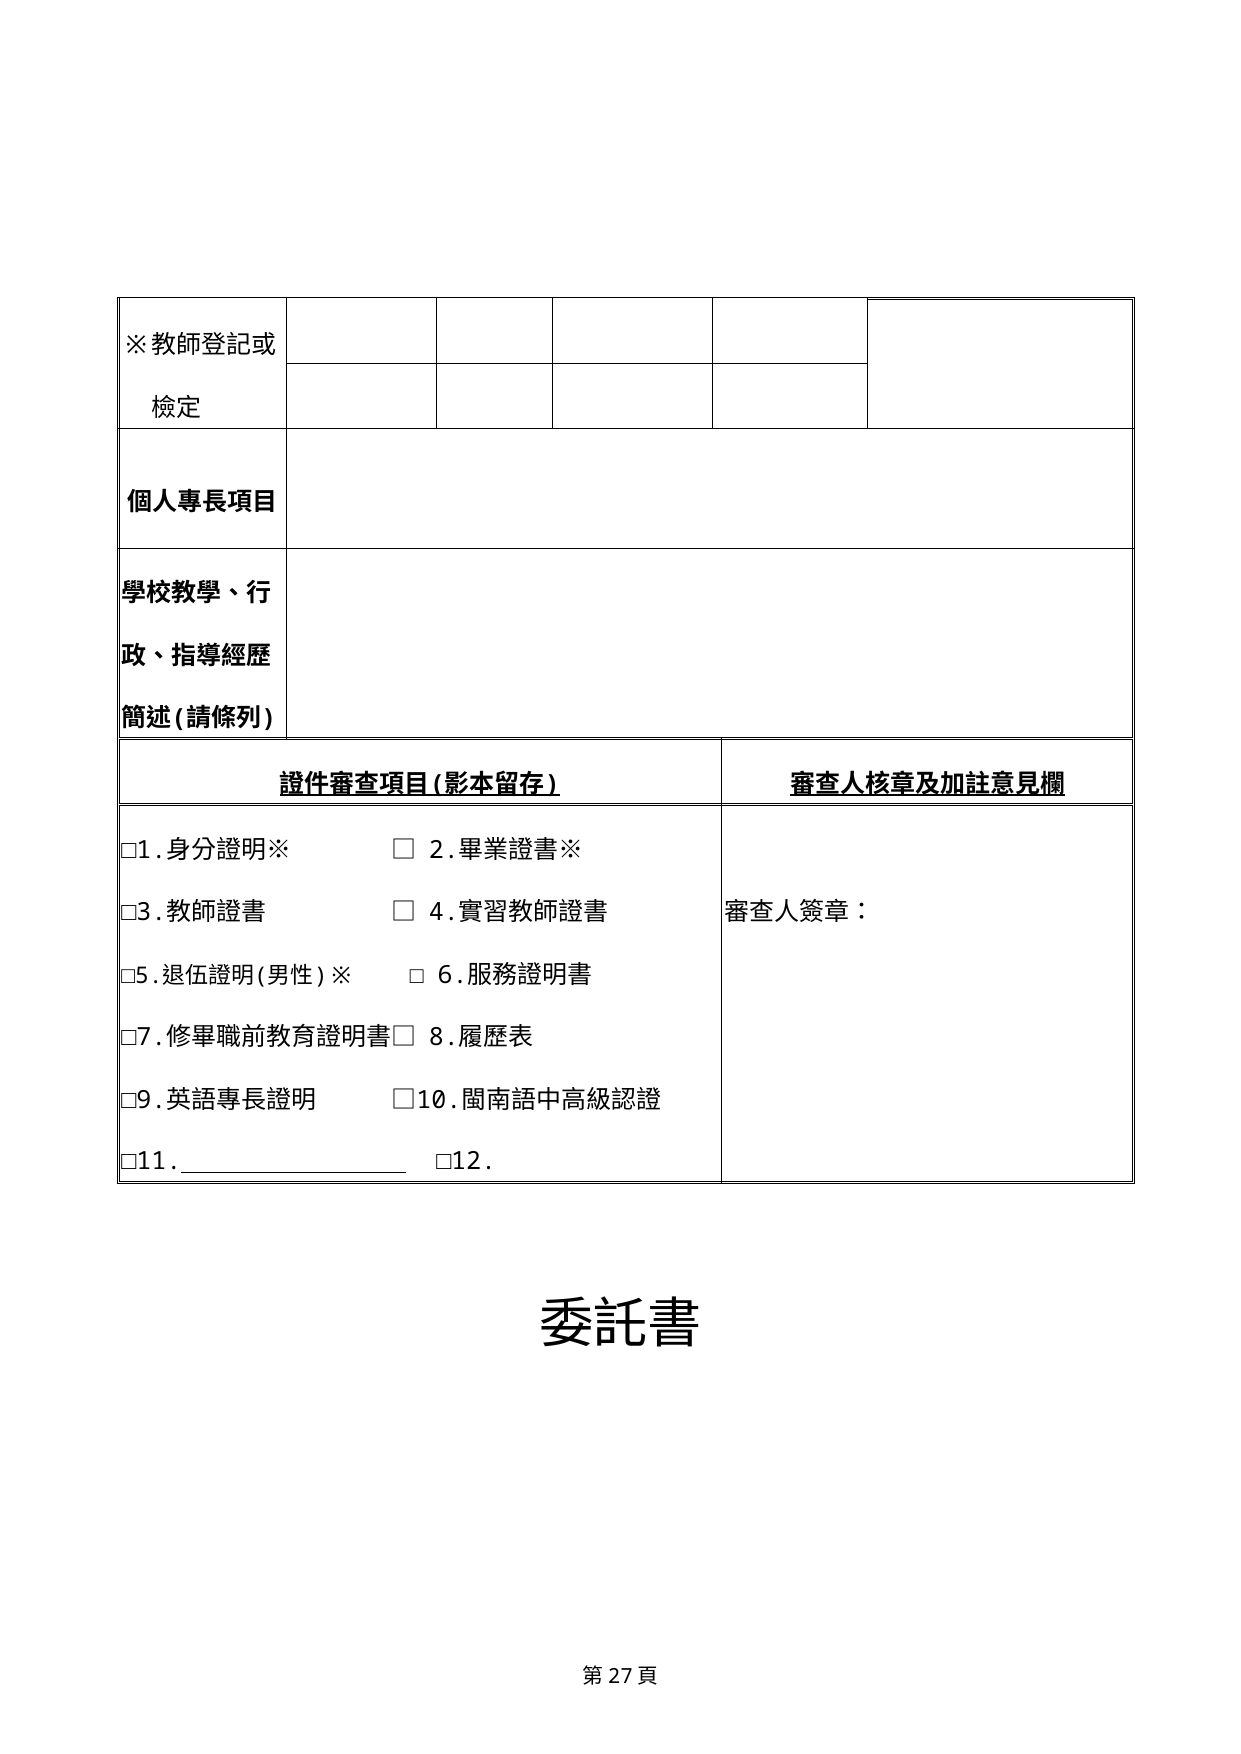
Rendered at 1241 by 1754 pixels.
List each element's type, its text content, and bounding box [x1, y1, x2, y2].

table_cell [713, 298, 867, 362]
table_cell 學校教學、行政、指導經歷簡述(請條列) [120, 549, 286, 737]
table_cell 審查人核章及加註意見欄 [722, 740, 1132, 802]
table_cell [287, 429, 1132, 548]
table_cell [713, 364, 867, 428]
table_cell [553, 298, 712, 362]
table_cell [287, 549, 1132, 737]
table_cell 證件審查項目(影本留存) [120, 740, 721, 802]
table_header [868, 300, 1132, 428]
table_cell [437, 364, 552, 428]
table_cell 個人專長項目 [120, 429, 286, 548]
text 委託書 [118, 1246, 1122, 1371]
table_cell ※教師登記或 檢定 [120, 298, 286, 428]
table_cell [437, 298, 552, 362]
table_cell 審查人簽章： [722, 806, 1132, 1181]
table_cell □1.身分證明※ □ 2.畢業證書※ □3.教師證書 □ 4.實習教師證書 □5.退伍證明(男性)※ □ 6.服務證明書 □7.修畢職前教育證明書□ 8.履歷表 □9.英語專長證明 □10.閩南語中高級認證 □11. □12. [120, 806, 721, 1181]
table_cell [553, 364, 712, 428]
table_cell [287, 298, 436, 362]
table_cell [287, 364, 436, 428]
